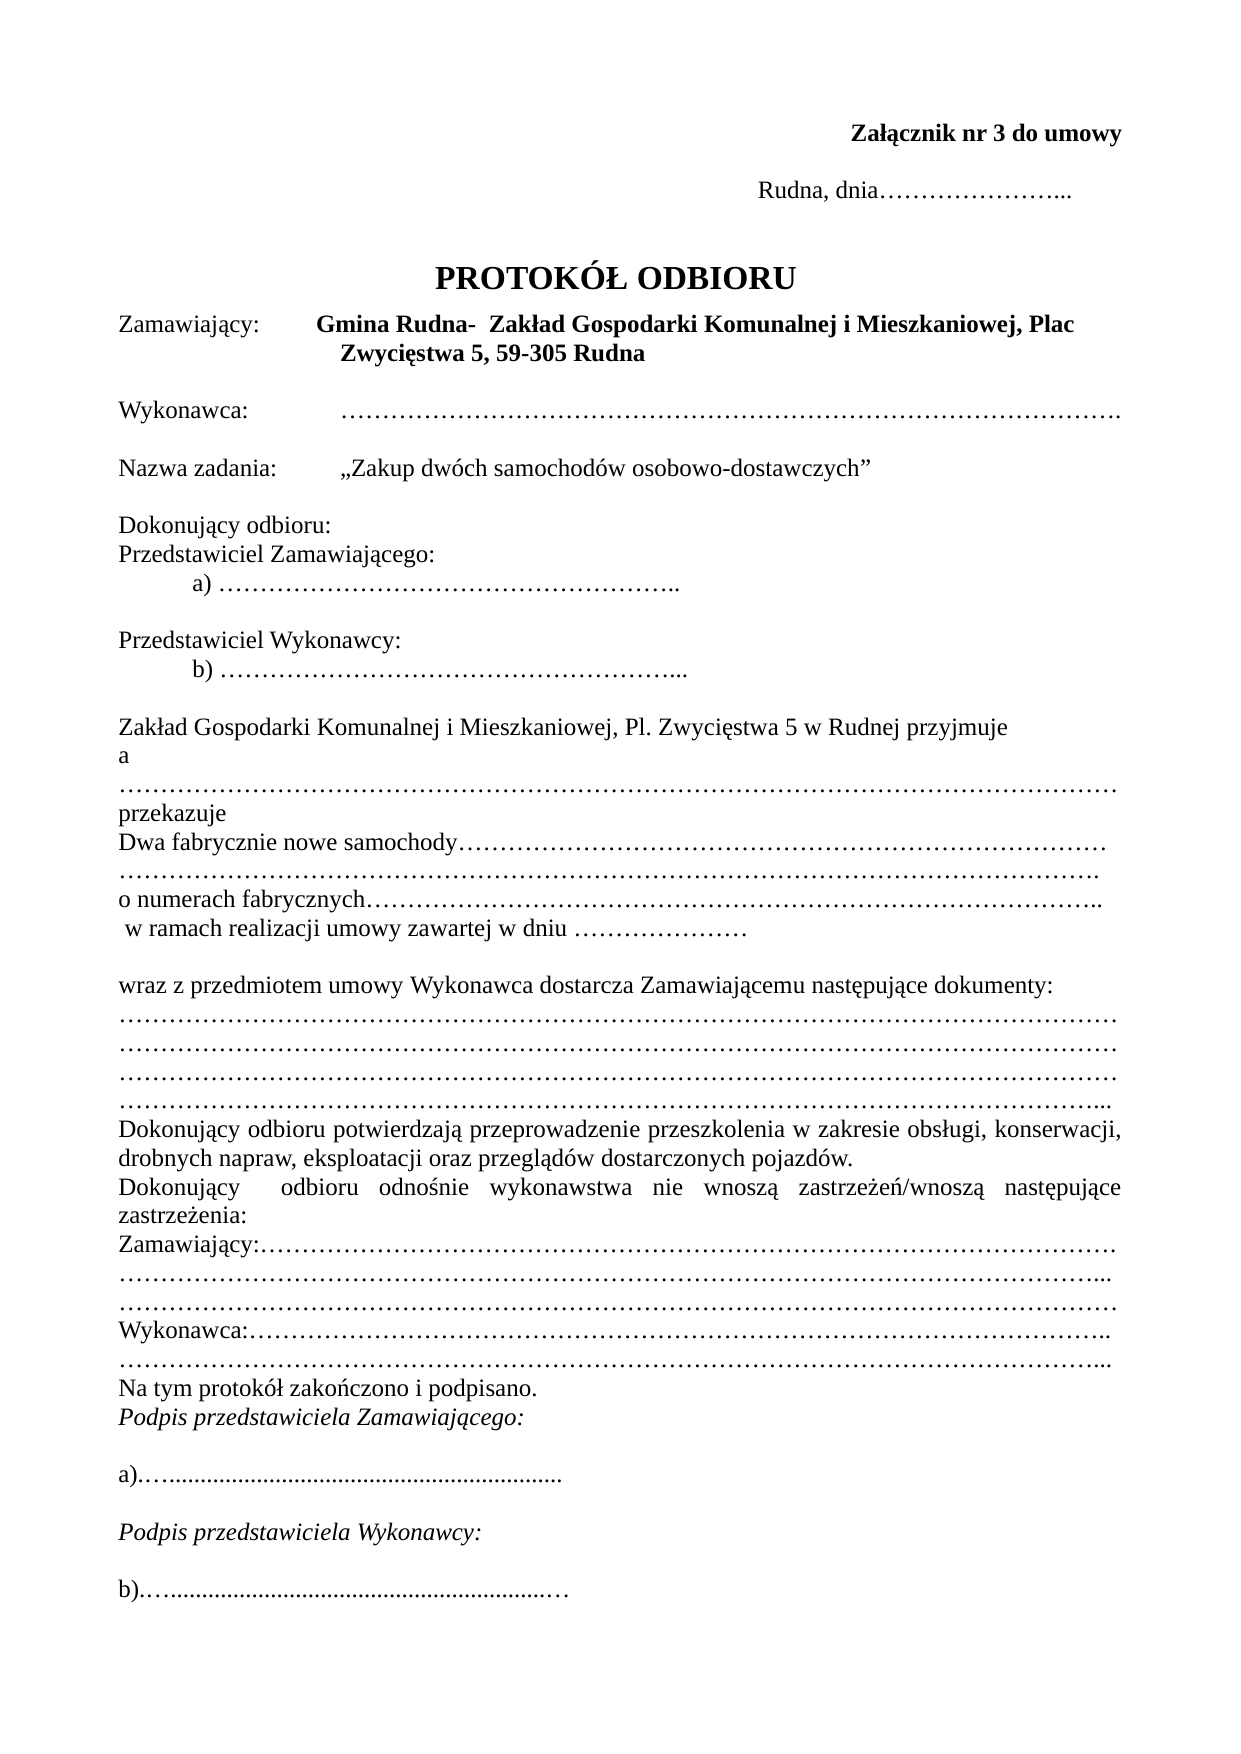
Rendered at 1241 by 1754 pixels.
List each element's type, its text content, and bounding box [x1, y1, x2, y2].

text Na tym protokół zakończono i podpisano. [118, 1373, 1122, 1402]
text Dokonujący odbioru: [118, 511, 1122, 539]
text Wykonawca: …………………………………………………………………………………. [118, 396, 1122, 424]
text Nazwa zadania: „Zakup dwóch samochodów osobowo-dostawczych” [118, 453, 1122, 482]
text a [118, 741, 1122, 769]
text o numerach fabrycznych…………………………………………………………………………….. [118, 884, 1122, 913]
text Podpis przedstawiciela Zamawiającego: [118, 1402, 1122, 1431]
text b) ………………………………………………... [118, 654, 1122, 683]
text a) ……………………………………………….. [118, 568, 1122, 597]
text b).…............................................................… [118, 1574, 1122, 1603]
text wraz z przedmiotem umowy Wykonawca dostarcza Zamawiającemu następujące dokumenty: [118, 971, 1122, 999]
text ………………………………………………………………………………………………………. [118, 856, 1122, 884]
text a).…............................................................... [118, 1459, 1122, 1488]
text Rudna, dnia…………………... [118, 176, 1122, 204]
text Wykonawca:………………………………………………………………………………………….. [118, 1316, 1122, 1344]
text Dokonujący odbioru odnośnie wykonawstwa nie wnoszą zastrzeżeń/wnoszą następujące zastrzeżenia: [118, 1172, 1122, 1229]
text Dwa fabrycznie nowe samochody…………………………………………………………………… [118, 827, 1122, 856]
text Zamawiający:…………………………………………………………………………………………. [118, 1229, 1122, 1258]
text ………………………………………………………………………………………………………… [118, 769, 1122, 798]
text Zamawiający: Gmina Rudna- Zakład Gospodarki Komunalnej i Mieszkaniowej, Plac Zwycięstwa 5, 59-305 Rudna [118, 309, 1122, 396]
text Załącznik nr 3 do umowy [118, 118, 1122, 147]
text Przedstawiciel Wykonawcy: [118, 626, 1122, 654]
text przekazuje [118, 798, 1122, 827]
text ………………………………………………………………………………………………………………………………………………………………………………………………………………………………………………………………………………………………………………………………………………………………………………………………………………………………………... [118, 999, 1122, 1114]
text Przedstawiciel Zamawiającego: [118, 539, 1122, 568]
text Podpis przedstawiciela Wykonawcy: [118, 1517, 1122, 1546]
text ………………………………………………………………………………………………………… [118, 1287, 1122, 1316]
text w ramach realizacji umowy zawartej w dniu ………………… [118, 913, 1122, 942]
text Dokonujący odbioru potwierdzają przeprowadzenie przeszkolenia w zakresie obsługi, konserwacji, drobnych napraw, eksploatacji oraz przeglądów dostarczonych pojazdów. [118, 1114, 1122, 1172]
subtitle PROTOKÓŁ ODBIORU [118, 258, 1122, 297]
text ………………………………………………………………………………………………………... [118, 1344, 1122, 1373]
text ………………………………………………………………………………………………………... [118, 1258, 1122, 1287]
text Zakład Gospodarki Komunalnej i Mieszkaniowej, Pl. Zwycięstwa 5 w Rudnej przyjmuje [118, 712, 1122, 741]
